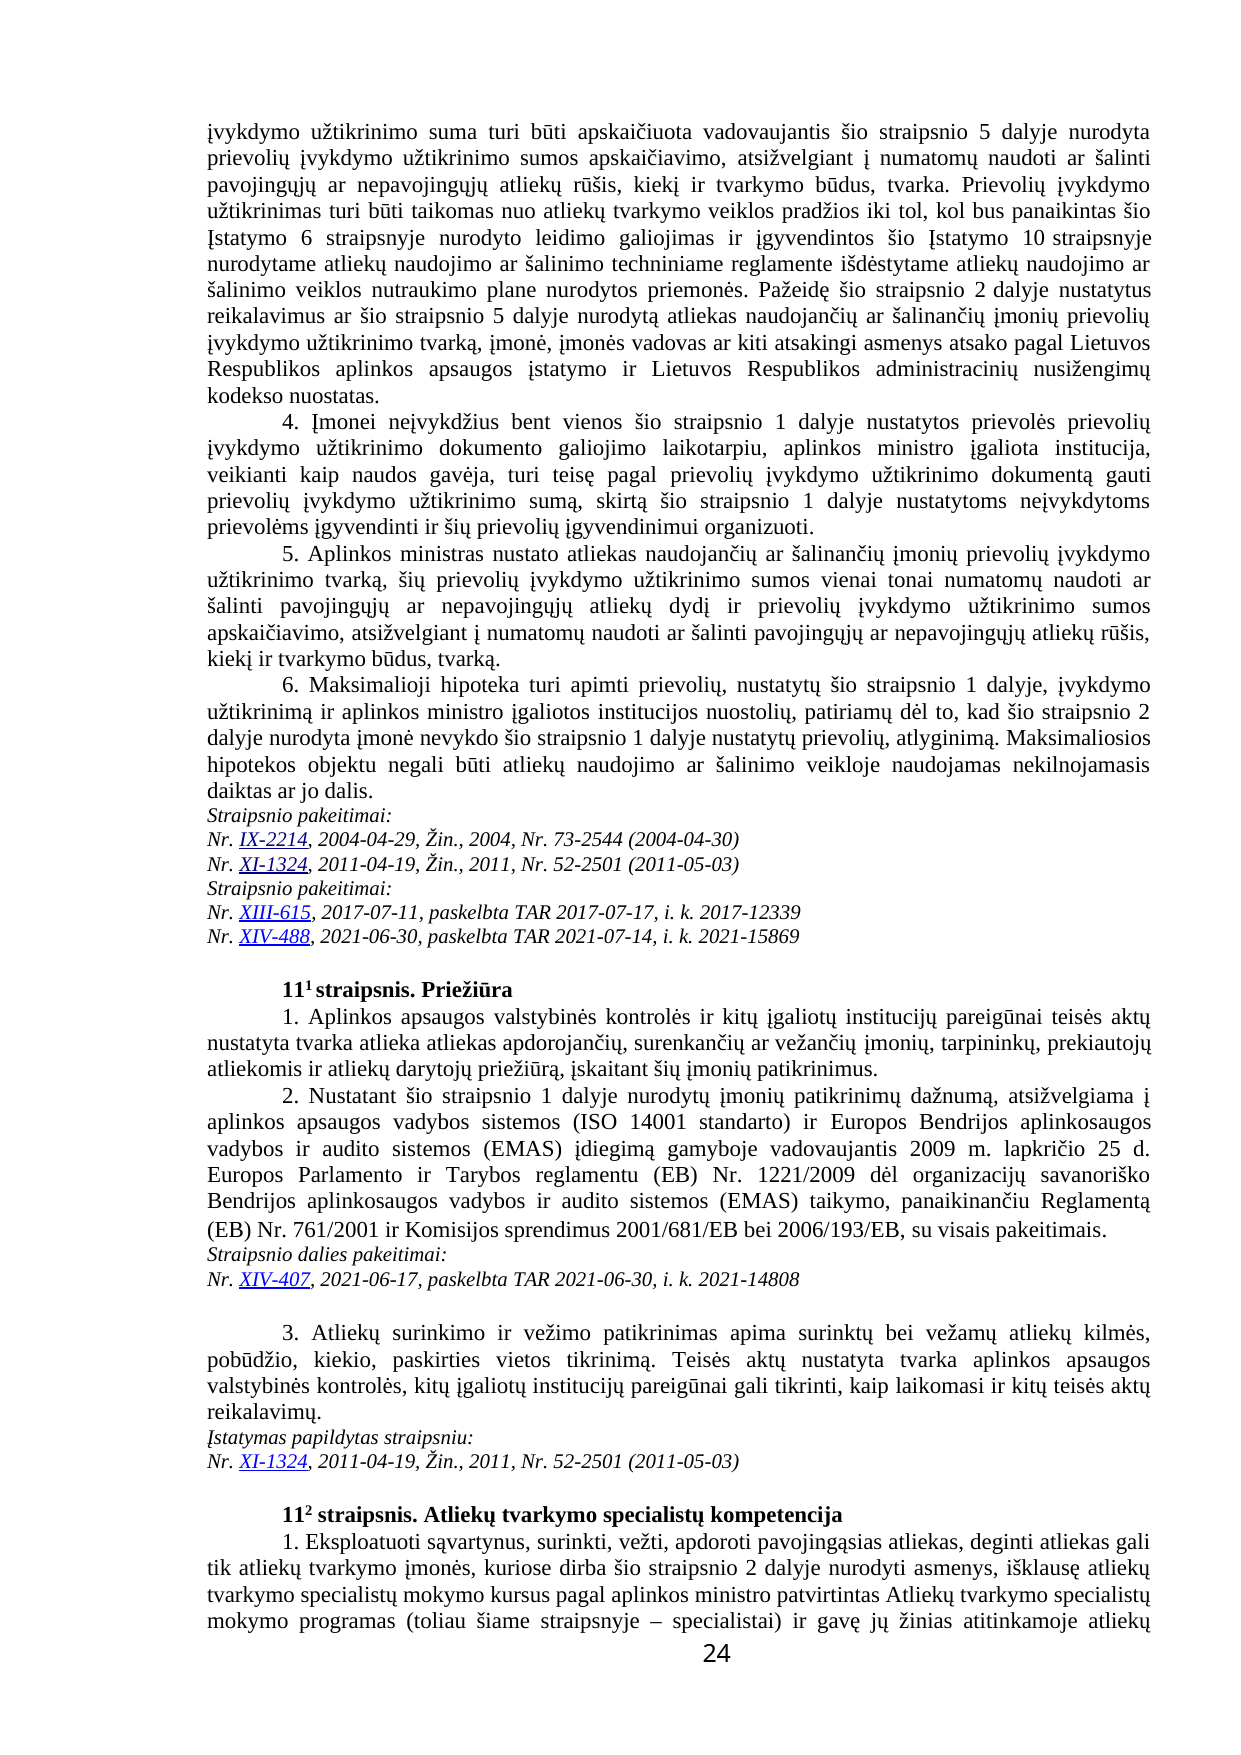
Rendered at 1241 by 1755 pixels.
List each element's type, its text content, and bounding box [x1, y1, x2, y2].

text 4. Įmonei neįvykdžius bent vienos šio straipsnio 1 dalyje nustatytos prievolės prievolių įvykdymo užtikrinimo dokumento galiojimo laikotarpiu, aplinkos ministro įgaliota institucija, veikianti kaip naudos gavėja, turi teisę pagal prievolių įvykdymo užtikrinimo dokumentą gauti prievolių įvykdymo užtikrinimo sumą, skirtą šio straipsnio 1 dalyje nustatytoms neįvykdytoms prievolėms įgyvendinti ir šių prievolių įgyvendinimui organizuoti. [207, 408, 1152, 540]
text Nr. XIII-615, 2017-07-11, paskelbta TAR 2017-07-17, i. k. 2017-12339 [207, 899, 1152, 924]
text Nr. XI-1324, 2011-04-19, Žin., 2011, Nr. 52-2501 (2011-05-03) [207, 1449, 1152, 1473]
text Nr. IX-2214, 2004-04-29, Žin., 2004, Nr. 73-2544 (2004-04-30) [207, 827, 1152, 851]
text 6. Maksimalioji hipoteka turi apimti prievolių, nustatytų šio straipsnio 1 dalyje, įvykdymo užtikrinimą ir aplinkos ministro įgaliotos institucijos nuostolių, patiriamų dėl to, kad šio straipsnio 2 dalyje nurodyta įmonė nevykdo šio straipsnio 1 dalyje nustatytų prievolių, atlyginimą. Maksimaliosios hipotekos objektu negali būti atliekų naudojimo ar šalinimo veikloje naudojamas nekilnojamasis daiktas ar jo dalis. [207, 672, 1152, 803]
text Straipsnio dalies pakeitimai: [207, 1242, 1152, 1266]
text 1. Aplinkos apsaugos valstybinės kontrolės ir kitų įgaliotų institucijų pareigūnai teisės aktų nustatyta tvarka atlieka atliekas apdorojančių, surenkančių ar vežančių įmonių, tarpininkų, prekiautojų atliekomis ir atliekų darytojų priežiūrą, įskaitant šių įmonių patikrinimus. [207, 1003, 1152, 1082]
text Nr. XIV-488, 2021-06-30, paskelbta TAR 2021-07-14, i. k. 2021-15869 [207, 924, 1152, 948]
text Straipsnio pakeitimai: [207, 803, 1152, 827]
text 1. Eksploatuoti sąvartynus, surinkti, vežti, apdoroti pavojingąsias atliekas, deginti atliekas gali tik atliekų tvarkymo įmonės, kuriose dirba šio straipsnio 2 dalyje nurodyti asmenys, išklausę atliekų tvarkymo specialistų mokymo kursus pagal aplinkos ministro patvirtintas Atliekų tvarkymo specialistų mokymo programas (toliau šiame straipsnyje – specialistai) ir gavę jų žinias atitinkamoje atliekų [207, 1528, 1152, 1633]
text 111 straipsnis. Priežiūra [207, 976, 1152, 1003]
text 3. Atliekų surinkimo ir vežimo patikrinimas apima surinktų bei vežamų atliekų kilmės, pobūdžio, kiekio, paskirties vietos tikrinimą. Teisės aktų nustatyta tvarka aplinkos apsaugos valstybinės kontrolės, kitų įgaliotų institucijų pareigūnai gali tikrinti, kaip laikomasi ir kitų teisės aktų reikalavimų. [207, 1319, 1152, 1425]
text Nr. XI-1324, 2011-04-19, Žin., 2011, Nr. 52-2501 (2011-05-03) [207, 851, 1152, 876]
text Straipsnio pakeitimai: [207, 876, 1152, 899]
text 5. Aplinkos ministras nustato atliekas naudojančių ar šalinančių įmonių prievolių įvykdymo užtikrinimo tvarką, šių prievolių įvykdymo užtikrinimo sumos vienai tonai numatomų naudoti ar šalinti pavojingųjų ar nepavojingųjų atliekų dydį ir prievolių įvykdymo užtikrinimo sumos apskaičiavimo, atsižvelgiant į numatomų naudoti ar šalinti pavojingųjų ar nepavojingųjų atliekų rūšis, kiekį ir tvarkymo būdus, tvarką. [207, 540, 1152, 672]
text Nr. XIV-407, 2021-06-17, paskelbta TAR 2021-06-30, i. k. 2021-14808 [207, 1266, 1152, 1291]
text 112 straipsnis. Atliekų tvarkymo specialistų kompetencija [207, 1502, 1152, 1528]
text 2. Nustatant šio straipsnio 1 dalyje nurodytų įmonių patikrinimų dažnumą, atsižvelgiama į aplinkos apsaugos vadybos sistemos (ISO 14001 standarto) ir Europos Bendrijos aplinkosaugos vadybos ir audito sistemos (EMAS) įdiegimą gamyboje vadovaujantis 2009 m. lapkričio 25 d. Europos Parlamento ir Tarybos reglamentu (EB) Nr. 1221/2009 dėl organizacijų savanoriško Bendrijos aplinkosaugos vadybos ir audito sistemos (EMAS) taikymo, panaikinančiu Reglamentą (EB) Nr. 761/2001 ir Komisijos sprendimus 2001/681/EB bei 2006/193/EB, su visais pakeitimais. [207, 1082, 1152, 1242]
text įvykdymo užtikrinimo suma turi būti apskaičiuota vadovaujantis šio straipsnio 5 dalyje nurodyta prievolių įvykdymo užtikrinimo sumos apskaičiavimo, atsižvelgiant į numatomų naudoti ar šalinti pavojingųjų ar nepavojingųjų atliekų rūšis, kiekį ir tvarkymo būdus, tvarka. Prievolių įvykdymo užtikrinimas turi būti taikomas nuo atliekų tvarkymo veiklos pradžios iki tol, kol bus panaikintas šio Įstatymo 6 straipsnyje nurodyto leidimo galiojimas ir įgyvendintos šio Įstatymo 10 straipsnyje nurodytame atliekų naudojimo ar šalinimo techniniame reglamente išdėstytame atliekų naudojimo ar šalinimo veiklos nutraukimo plane nurodytos priemonės. Pažeidę šio straipsnio 2 dalyje nustatytus reikalavimus ar šio straipsnio 5 dalyje nurodytą atliekas naudojančių ar šalinančių įmonių prievolių įvykdymo užtikrinimo tvarką, įmonė, įmonės vadovas ar kiti atsakingi asmenys atsako pagal Lietuvos Respublikos aplinkos apsaugos įstatymo ir Lietuvos Respublikos administracinių nusižengimų kodekso nuostatas. [207, 118, 1152, 408]
text Įstatymas papildytas straipsniu: [207, 1425, 1152, 1449]
